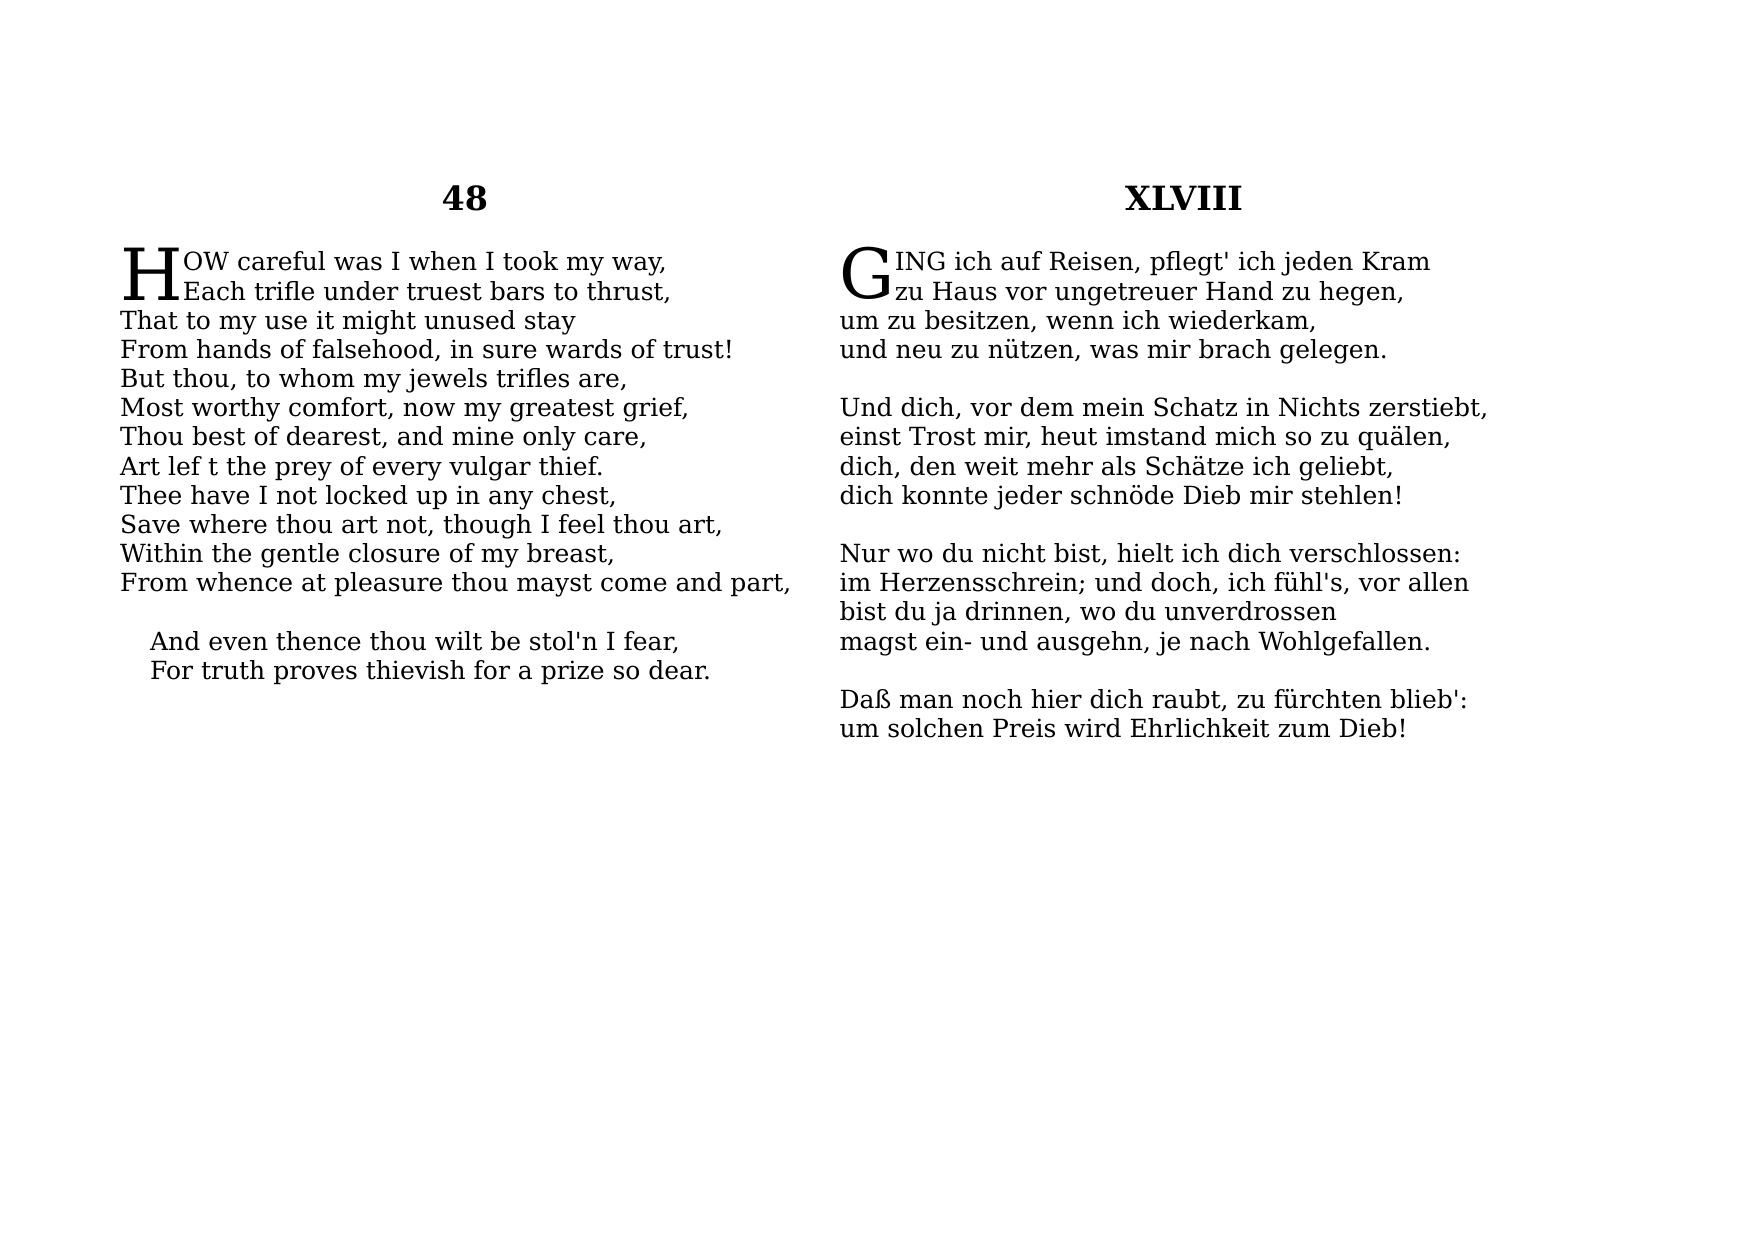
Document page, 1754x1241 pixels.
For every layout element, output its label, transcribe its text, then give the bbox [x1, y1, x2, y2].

text Nur wo du nicht bist, hielt ich dich verschlossen: im Herzensschrein; und doch, ich fühl's, vor allen bist du ja drinnen, wo du unverdrossen magst ein- und ausgehn, je nach Wohlgefallen. [839, 539, 1528, 656]
text Und dich, vor dem mein Schatz in Nichts zerstiebt, einst Trost mir, heut imstand mich so zu quälen, dich, den weit mehr als Schätze ich geliebt, dich konnte jeder schnöde Dieb mir stehlen! [839, 393, 1528, 510]
text Daß man noch hier dich raubt, zu fürchten blieb': um solchen Preis wird Ehrlichkeit zum Dieb! [839, 685, 1528, 743]
text And even thence thou wilt be stol'n I fear, For truth proves thievish for a prize so dear. [150, 627, 809, 685]
text XLVIII [839, 179, 1528, 218]
text GING ich auf Reisen, pflegt' ich jeden Kram zu Haus vor ungetreuer Hand zu hegen, um zu besitzen, wenn ich wiederkam, und neu zu nützen, was mir brach gelegen. [839, 247, 1528, 364]
text 48 [120, 179, 809, 218]
text HOW careful was I when I took my way, Each trifle under truest bars to thrust, That to my use it might unused stay From hands of falsehood, in sure wards of trust! But thou, to whom my jewels trifles are, Most worthy comfort, now my greatest grief, Thou best of dearest, and mine only care, Art lef t the prey of every vulgar thief. Thee have I not locked up in any chest, Save where thou art not, though I feel thou art, Within the gentle closure of my breast, From whence at pleasure thou mayst come and part, [120, 247, 809, 597]
